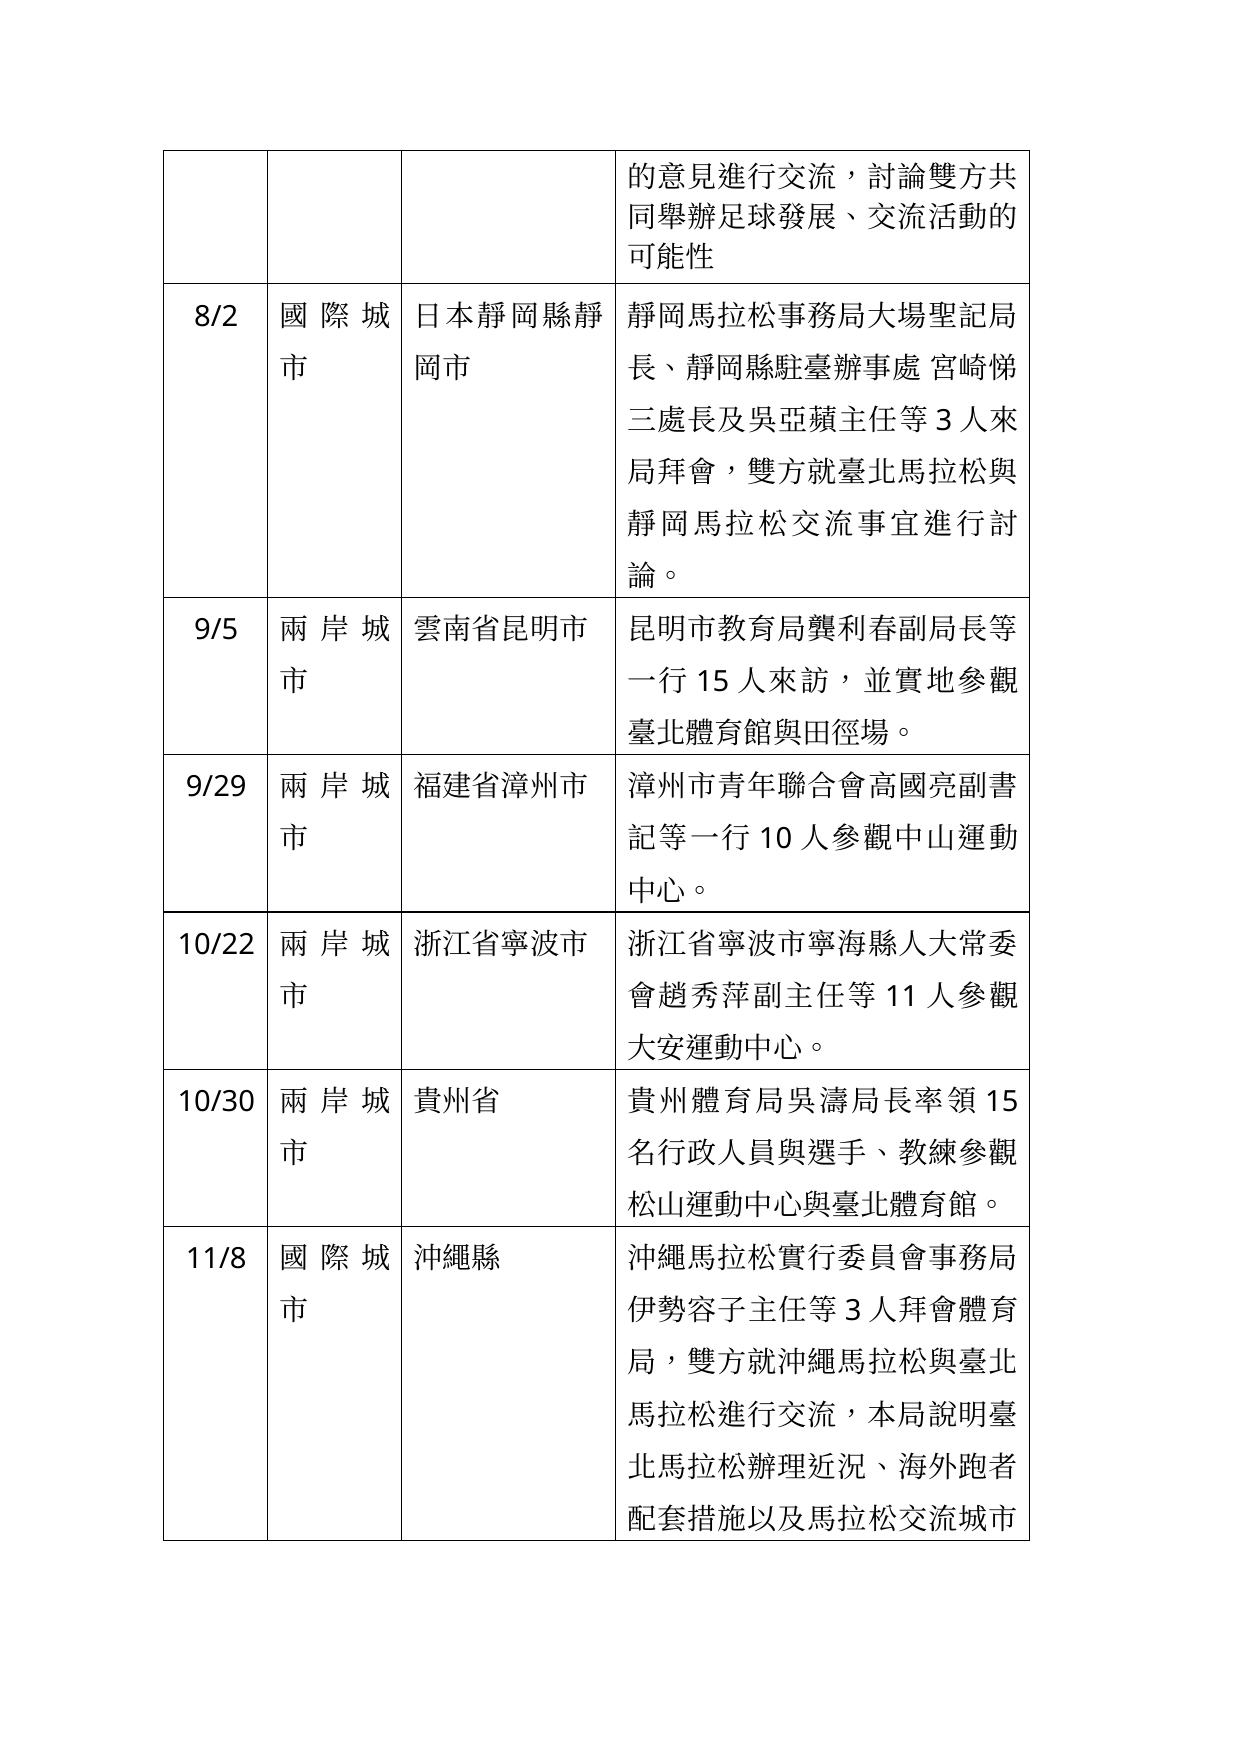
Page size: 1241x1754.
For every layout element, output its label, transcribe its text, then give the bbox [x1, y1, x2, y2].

table_cell [268, 151, 401, 283]
table_cell 貴州省 [402, 1070, 615, 1226]
table_cell 8/2 [164, 284, 267, 597]
table_cell 國際城市 [268, 284, 401, 597]
table_cell 的意見進行交流，討論雙方共同舉辦足球發展、交流活動的可能性 [616, 151, 1029, 283]
table_cell 福建省漳州市 [402, 755, 615, 911]
table_cell 兩岸城市 [268, 1070, 401, 1226]
table_cell 雲南省昆明市 [402, 598, 615, 754]
table_cell [164, 151, 267, 283]
table_cell 沖繩馬拉松實行委員會事務局伊勢容子主任等3人拜會體育局，雙方就沖繩馬拉松與臺北馬拉松進行交流，本局說明臺北馬拉松辦理近況、海外跑者配套措施以及馬拉松交流城市 [616, 1227, 1029, 1539]
table_cell 兩岸城市 [268, 913, 401, 1069]
table_cell 漳州市青年聯合會高國亮副書記等一行10人參觀中山運動中心。 [616, 755, 1029, 911]
table_cell 昆明市教育局龔利春副局長等一行15人來訪，並實地參觀臺北體育館與田徑場。 [616, 598, 1029, 754]
table_cell 靜岡馬拉松事務局大場聖記局長、靜岡縣駐臺辦事處 宮崎悌三處長及吳亞蘋主任等3人來局拜會，雙方就臺北馬拉松與靜岡馬拉松交流事宜進行討論。 [616, 284, 1029, 597]
table_cell 貴州體育局吳濤局長率領15名行政人員與選手、教練參觀松山運動中心與臺北體育館。 [616, 1070, 1029, 1226]
table_cell 兩岸城市 [268, 755, 401, 911]
table_cell 10/22 [164, 913, 267, 1069]
table_cell 浙江省寧波市 [402, 913, 615, 1069]
table_cell 10/30 [164, 1070, 267, 1226]
table_cell 國際城市 [268, 1227, 401, 1539]
table_cell 9/5 [164, 598, 267, 754]
table_cell 浙江省寧波市寧海縣人大常委會趙秀萍副主任等11人參觀大安運動中心。 [616, 913, 1029, 1069]
table_cell 9/29 [164, 755, 267, 911]
table_cell 11/8 [164, 1227, 267, 1539]
table_cell [402, 151, 615, 283]
table_cell 沖繩縣 [402, 1227, 615, 1539]
table_cell 日本靜岡縣靜岡市 [402, 284, 615, 597]
table_cell 兩岸城市 [268, 598, 401, 754]
